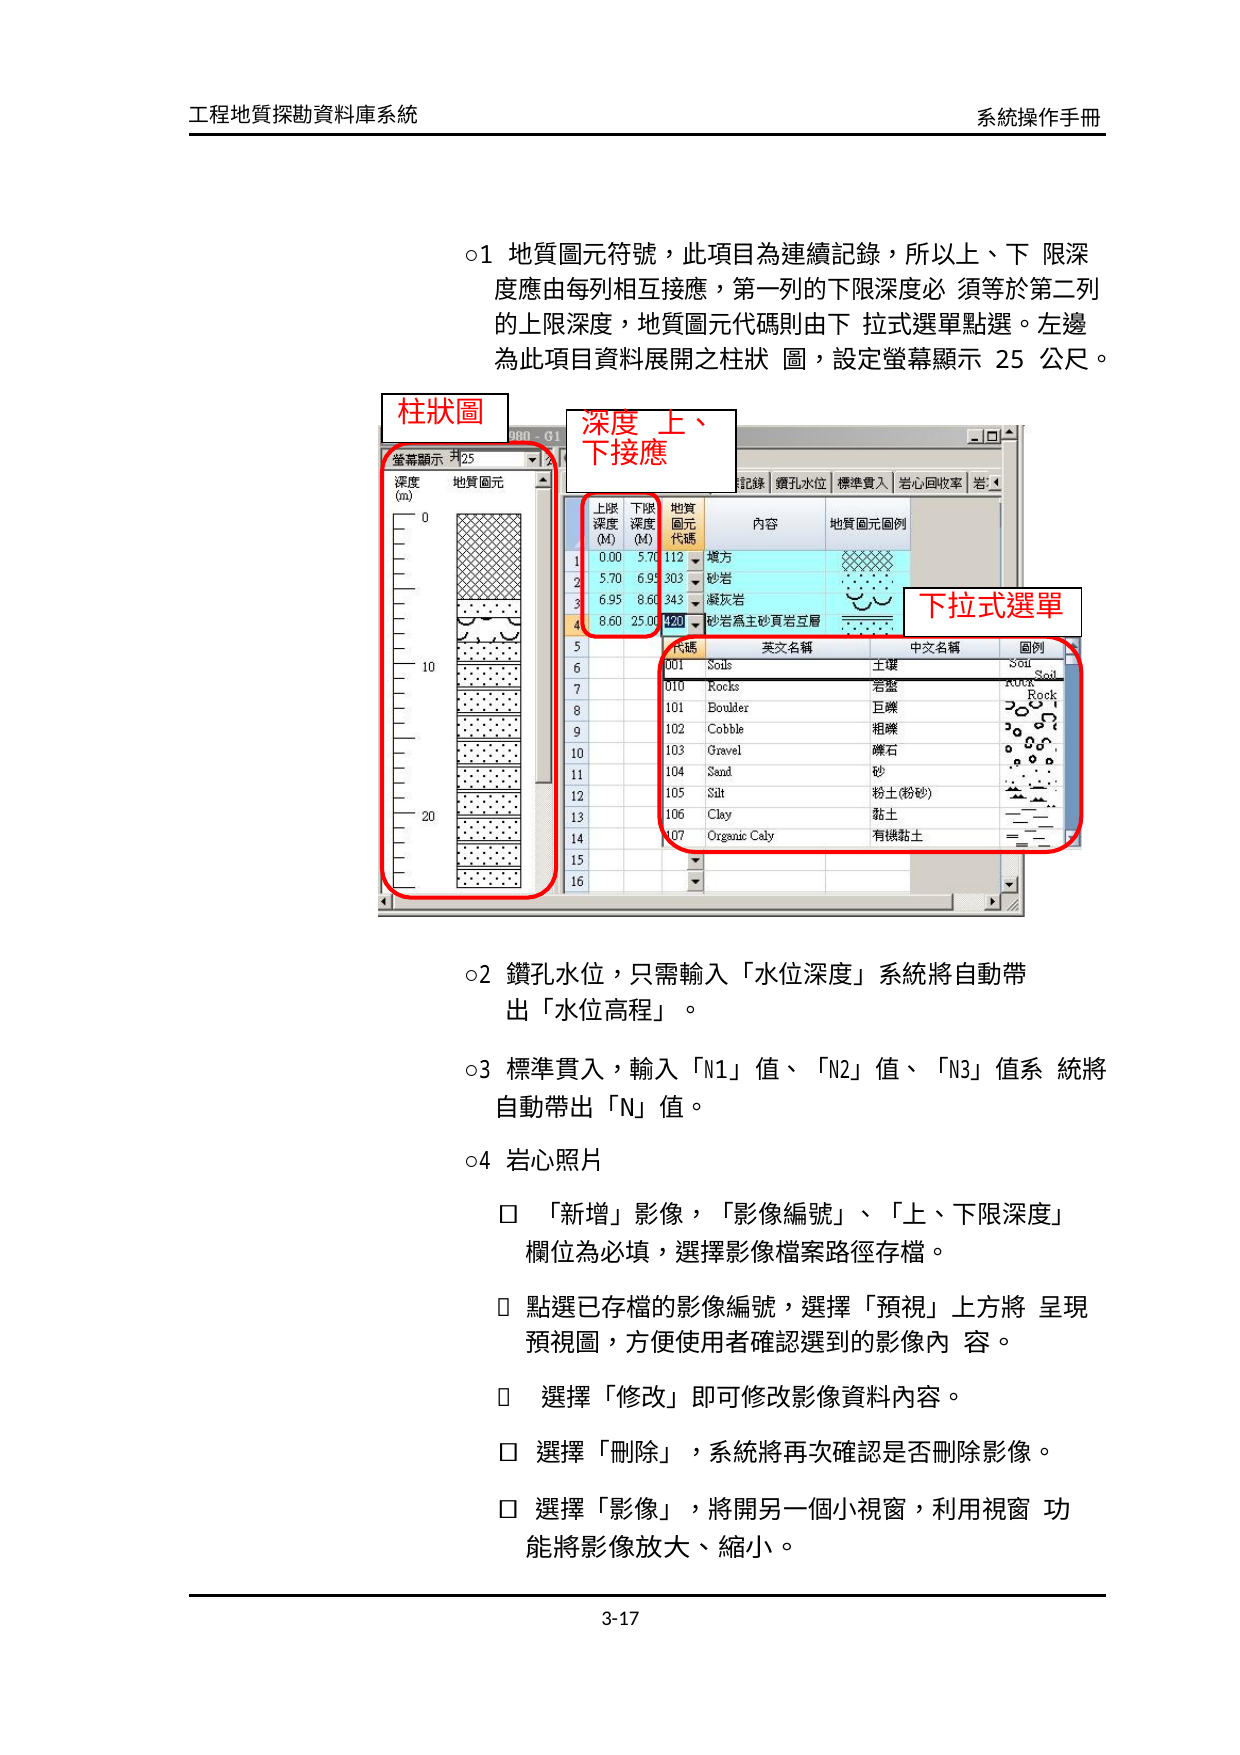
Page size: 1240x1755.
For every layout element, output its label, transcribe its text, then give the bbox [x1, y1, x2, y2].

picture [662, 639, 1079, 850]
picture [1062, 637, 1082, 659]
picture [385, 445, 554, 895]
text  選擇「刪除」，系統將再次確認是否刪除影像。 [496, 1432, 1131, 1468]
text  選擇「影像」，將開另一個小視窗，利用視窗 功能將影像放大、縮小。 [496, 1488, 1095, 1563]
text  選擇「修改」即可修改影像資料內容。 [496, 1377, 1106, 1413]
text 欄位為必填，選擇影像檔案路徑存檔。 [525, 1231, 1106, 1268]
text ○3 標準貫入，輸入「N1」值、「N2」值、「N3」值系 統將自動帶出「N」值。 [464, 1048, 1131, 1124]
picture [378, 425, 1082, 917]
text ○4 岩心照片 [464, 1140, 1106, 1177]
text  「新增」影像，「影像編號」、「上、下限深度」 [496, 1193, 1131, 1231]
text ○1 地質圖元符號，此項目為連續記錄，所以上、下 限深度應由每列相互接應，第一列的下限深度必 須等於第二列的上限深度，地質圖元代碼則由下 拉式選單點選。左邊為此項目資料展開之柱狀 圖，設定螢幕顯示 25 公尺。 [464, 235, 1106, 376]
text  點選已存檔的影像編號，選擇「預視」上方將 呈現預視圖，方便使用者確認選到的影像內 容。 [496, 1288, 1106, 1358]
text ○2 鑽孔水位，只需輸入「水位深度」系統將自動帶 [464, 957, 1131, 990]
picture [585, 495, 657, 634]
text 出「水位高程」。 [493, 990, 715, 1027]
